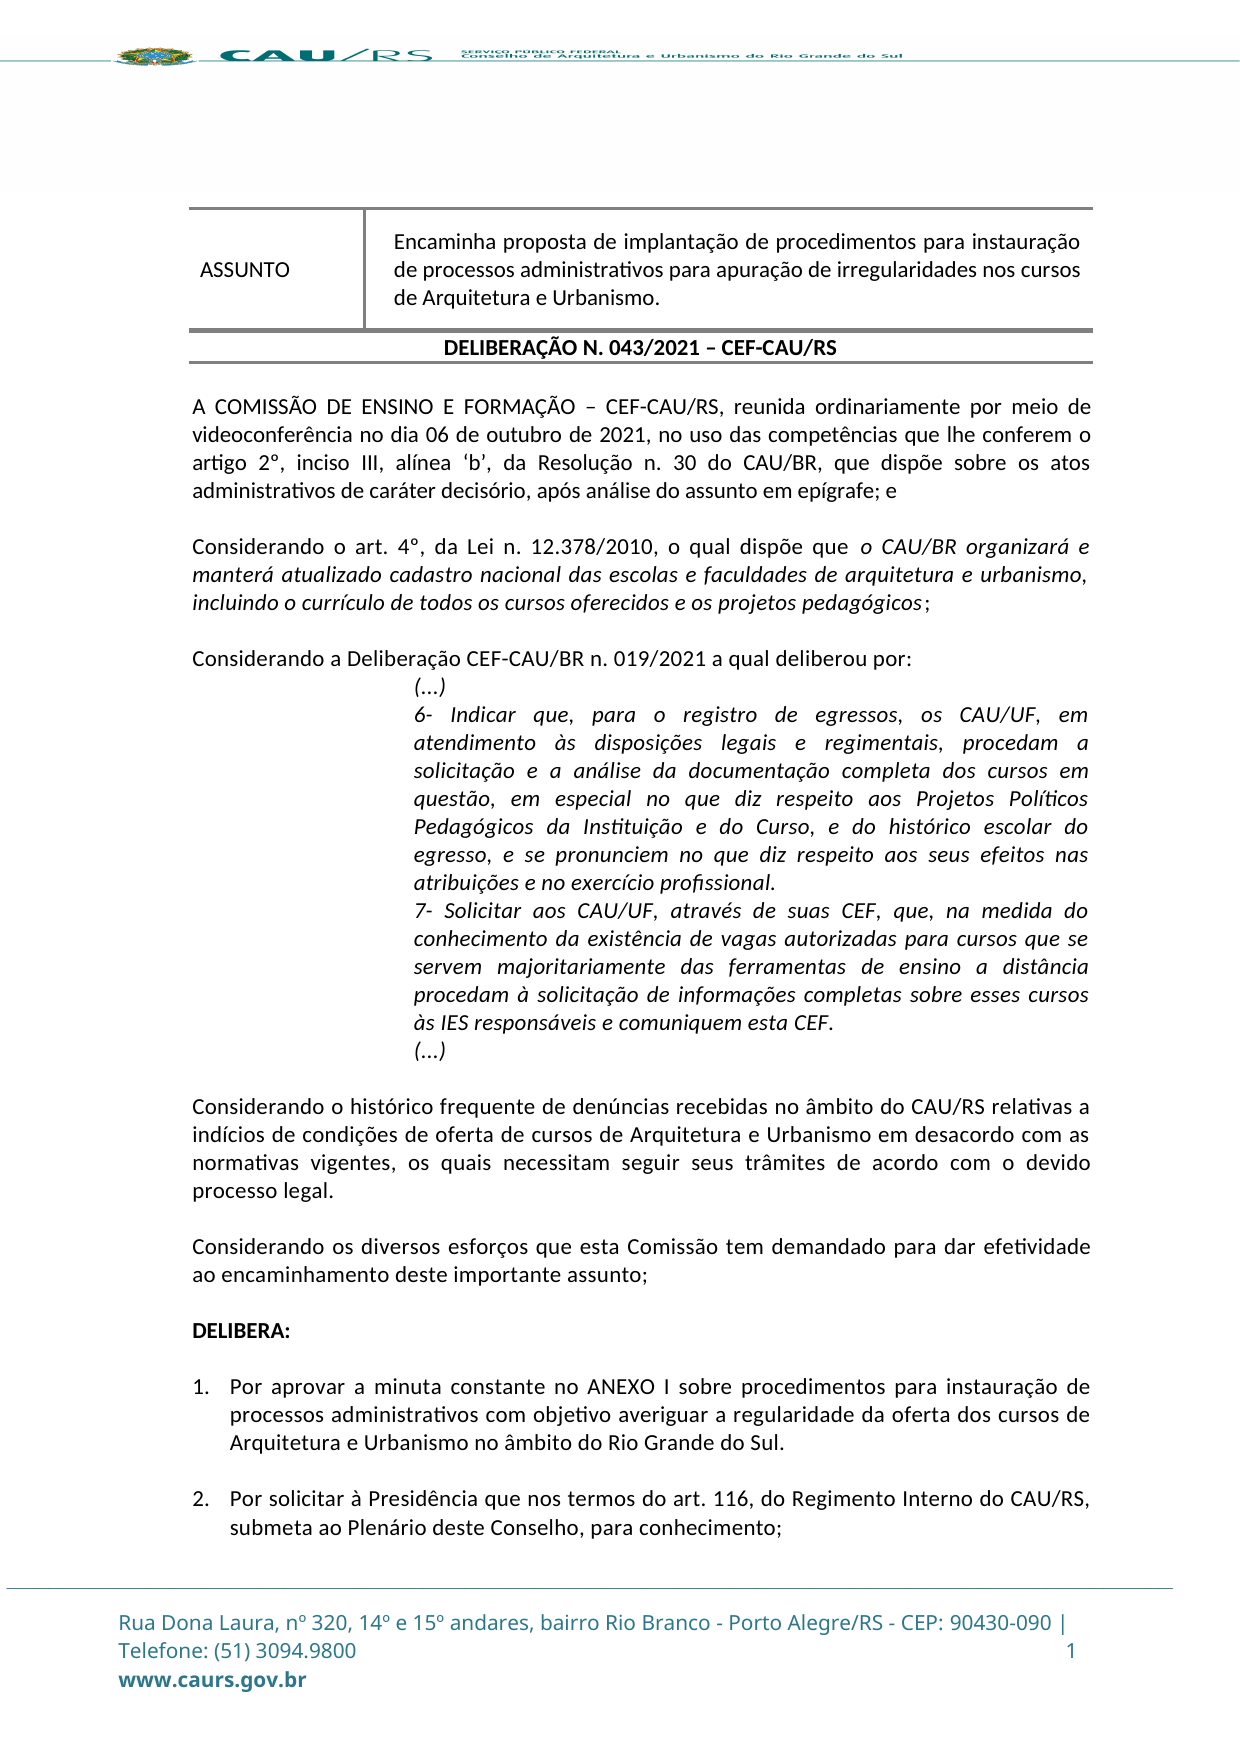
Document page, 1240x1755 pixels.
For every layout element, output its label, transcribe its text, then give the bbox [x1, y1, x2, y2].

table_header ASSUNTO [189, 210, 363, 328]
list Por aprovar a minuta constante no ANEXO I sobre procedimentos para instauração de processos administrativos com objetivo averiguar a regularidade da oferta dos cursos de Arquitetura e Urbanismo no âmbito do Rio Grande do Sul. [192, 1372, 1092, 1457]
text 6- Indicar que, para o registro de egressos, os CAU/UF, em atendimento às disposições legais e regimentais, procedam a solicitação e a análise da documentação completa dos cursos em questão, em especial no que diz respeito aos Projetos Políticos Pedagógicos da Instituição e do Curso, e do histórico escolar do egresso, e se pronunciem no que diz respeito aos seus efeitos nas atribuições e no exercício profissional. [413, 700, 1092, 896]
table_cell DELIBERAÇÃO N. 043/2021 – CEF-CAU/RS [189, 333, 1092, 361]
text (...) [413, 672, 1092, 700]
text 7- Solicitar aos CAU/UF, através de suas CEF, que, na medida do conhecimento da existência de vagas autorizadas para cursos que se servem majoritariamente das ferramentas de ensino a distância procedam à solicitação de informações completas sobre esses cursos às IES responsáveis e comuniquem esta CEF. [413, 896, 1092, 1036]
text DELIBERA: [192, 1316, 1092, 1344]
text Considerando a Deliberação CEF-CAU/BR n. 019/2021 a qual deliberou por: [192, 644, 1092, 672]
text Considerando os diversos esforços que esta Comissão tem demandado para dar efetividade ao encaminhamento deste importante assunto; [192, 1232, 1092, 1288]
text (...) [413, 1036, 1092, 1064]
text A COMISSÃO DE ENSINO E FORMAÇÃO – CEF-CAU/RS, reunida ordinariamente por meio de videoconferência no dia 06 de outubro de 2021, no uso das competências que lhe conferem o artigo 2º, inciso III, alínea ‘b’, da Resolução n. 30 do CAU/BR, que dispõe sobre os atos administrativos de caráter decisório, após análise do assunto em epígrafe; e [192, 392, 1092, 504]
text Considerando o art. 4º, da Lei n. 12.378/2010, o qual dispõe que o CAU/BR organizará e manterá atualizado cadastro nacional das escolas e faculdades de arquitetura e urbanismo, incluindo o currículo de todos os cursos oferecidos e os projetos pedagógicos; [192, 532, 1092, 616]
table_header Encaminha proposta de implantação de procedimentos para instauração de processos administrativos para apuração de irregularidades nos cursos de Arquitetura e Urbanismo. [366, 210, 1092, 328]
text Considerando o histórico frequente de denúncias recebidas no âmbito do CAU/RS relativas a indícios de condições de oferta de cursos de Arquitetura e Urbanismo em desacordo com as normativas vigentes, os quais necessitam seguir seus trâmites de acordo com o devido processo legal. [192, 1092, 1092, 1204]
list Por solicitar à Presidência que nos termos do art. 116, do Regimento Interno do CAU/RS, submeta ao Plenário deste Conselho, para conhecimento; [192, 1484, 1092, 1541]
